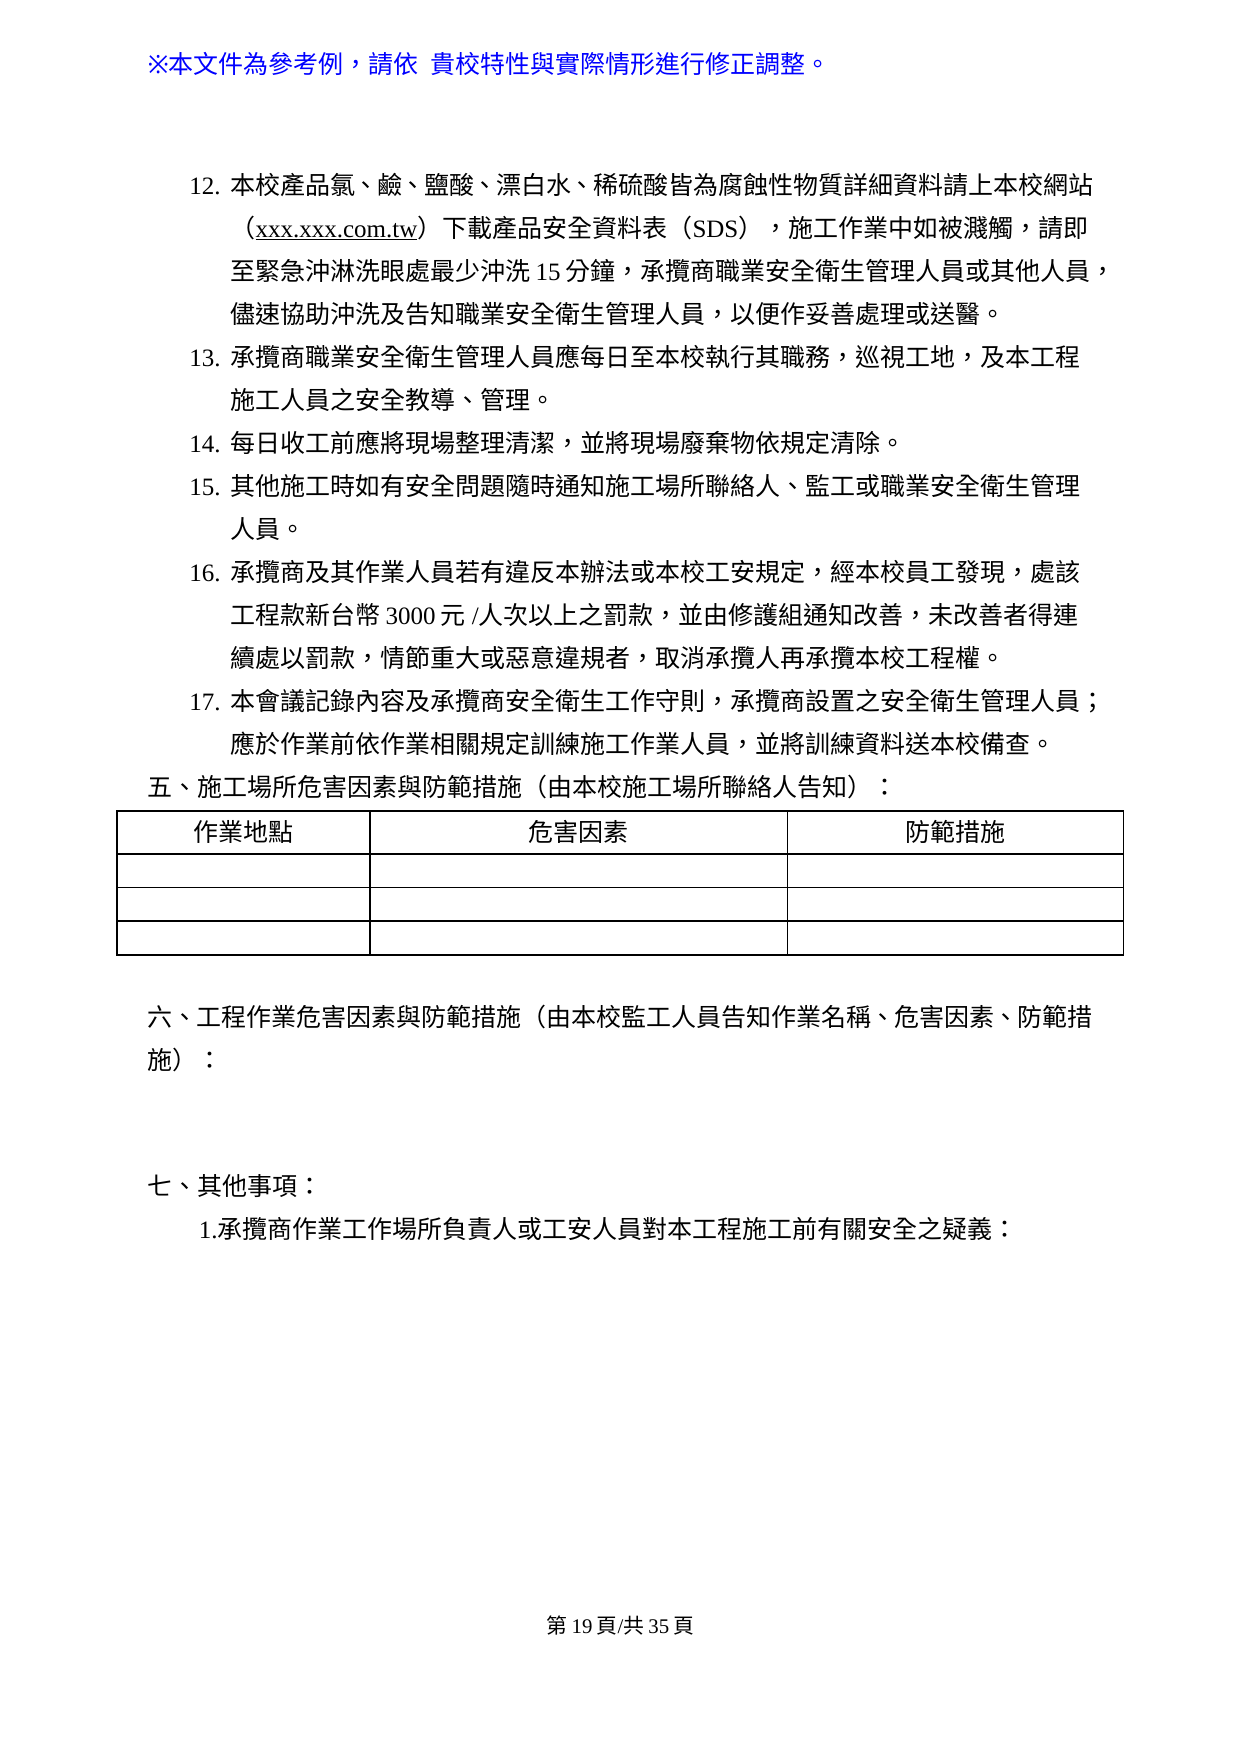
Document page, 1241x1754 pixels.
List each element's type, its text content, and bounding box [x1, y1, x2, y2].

table_header 危害因素 [371, 812, 787, 853]
list 本校產品氯、鹼、鹽酸、漂白水、稀硫酸皆為腐蝕性物質詳細資料請上本校網站（xxx.xxx.com.tw）下載產品安全資料表（SDS），施工作業中如被濺觸，請即至緊急沖淋洗眼處最少沖洗15分鐘，承攬商職業安全衛生管理人員或其他人員，儘速協助沖洗及告知職業安全衛生管理人員，以便作妥善處理或送醫。 [189, 164, 1092, 331]
list 承攬商及其作業人員若有違反本辦法或本校工安規定，經本校員工發現，處該工程款新台幣3000元 /人次以上之罰款，並由修護組通知改善，未改善者得連續處以罰款，情節重大或惡意違規者，取消承攬人再承攬本校工程權。 [189, 552, 1092, 676]
list 本會議記錄內容及承攬商安全衛生工作守則，承攬商設置之安全衛生管理人員；應於作業前依作業相關規定訓練施工作業人員，並將訓練資料送本校備查。 [189, 681, 1092, 762]
table_cell [371, 922, 787, 954]
list 其他施工時如有安全問題隨時通知施工場所聯絡人、監工或職業安全衛生管理人員。 [189, 466, 1092, 546]
table_cell [788, 888, 1123, 920]
list 每日收工前應將現場整理清潔，並將現場廢棄物依規定清除。 [189, 423, 1092, 460]
table_cell [371, 855, 787, 887]
text 五、施工場所危害因素與防範措施（由本校施工場所聯絡人告知）： [148, 767, 1092, 804]
table_cell [371, 888, 787, 920]
text 1.承攬商作業工作場所負責人或工安人員對本工程施工前有關安全之疑義： [198, 1209, 1092, 1247]
table_cell [118, 922, 369, 954]
table_cell [118, 888, 369, 920]
table_header 防範措施 [788, 812, 1123, 853]
text 七、其他事項： [148, 1166, 1092, 1204]
table_cell [118, 855, 369, 887]
text 六、工程作業危害因素與防範措施（由本校監工人員告知作業名稱、危害因素、防範措施）： [148, 997, 1092, 1078]
table_cell [788, 855, 1123, 887]
table_cell [788, 922, 1123, 954]
list 承攬商職業安全衛生管理人員應每日至本校執行其職務，巡視工地，及本工程施工人員之安全教導、管理。 [189, 337, 1092, 417]
table_header 作業地點 [118, 812, 369, 853]
